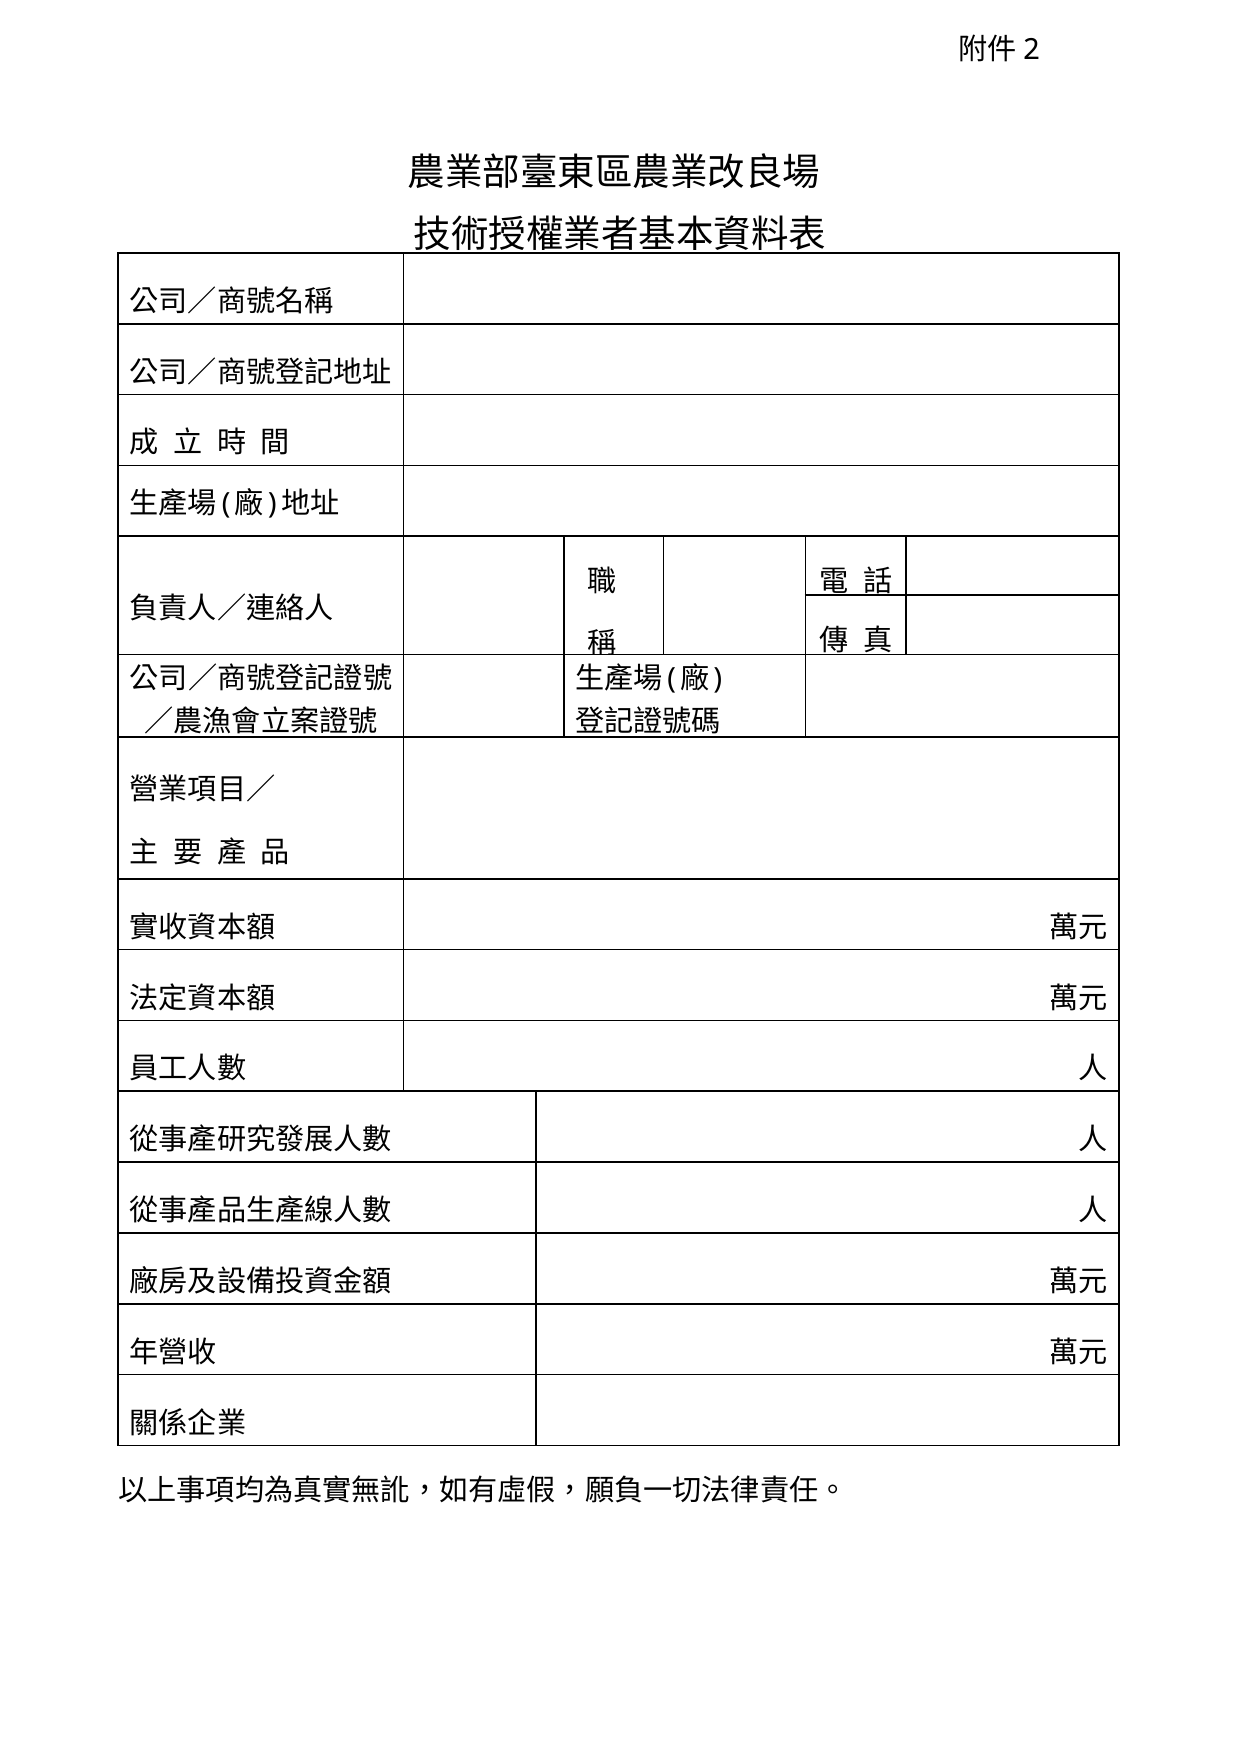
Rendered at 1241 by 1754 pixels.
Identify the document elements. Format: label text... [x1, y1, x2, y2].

text 農業部臺東區農業改良場 [118, 127, 1109, 189]
table_cell [907, 537, 1118, 594]
text 以上事項均為真實無訛，如有虛假，願負一切法律責任。 [118, 1446, 1122, 1509]
table_cell 年營收 [119, 1305, 535, 1374]
table_cell 公司／商號登記證號／農漁會立案證號 [119, 655, 403, 736]
table_cell [404, 466, 1118, 535]
text 附件2 [958, 26, 1112, 68]
table_cell 從事產品生產線人數 [119, 1163, 535, 1232]
table_cell 負責人／連絡人 [119, 537, 403, 653]
table_cell [664, 537, 805, 653]
table_cell 營業項目／ 主 要 產 品 [119, 738, 403, 878]
table_cell 人 [537, 1163, 1118, 1232]
table_cell 萬元 [404, 950, 1118, 1019]
table_cell 生產場(廠) 登記證號碼 [565, 655, 805, 736]
table_cell 人 [404, 1021, 1118, 1090]
table_cell 生產場(廠)地址 [119, 466, 403, 535]
table_header 公司／商號名稱 [119, 254, 403, 323]
table_cell [806, 655, 1118, 736]
table_cell [404, 738, 1118, 878]
table_cell 萬元 [537, 1234, 1118, 1303]
table_cell 人 [537, 1092, 1118, 1161]
table_cell 員工人數 [119, 1021, 403, 1090]
table_cell 電 話 [806, 537, 905, 594]
table_cell [404, 655, 563, 736]
table_cell 從事產研究發展人數 [119, 1092, 535, 1161]
table_cell 廠房及設備投資金額 [119, 1234, 535, 1303]
table_cell 萬元 [404, 880, 1118, 949]
table_cell 法定資本額 [119, 950, 403, 1019]
table_cell 關係企業 [119, 1375, 535, 1444]
text 技術授權業者基本資料表 [118, 189, 1122, 252]
table_cell 傳 真 [806, 596, 905, 653]
table_cell [404, 325, 1118, 394]
table_cell 成 立 時 間 [119, 395, 403, 464]
table_cell 職 稱 [565, 537, 663, 653]
table_cell 萬元 [537, 1305, 1118, 1374]
table_cell [537, 1375, 1118, 1444]
table_cell [404, 537, 563, 653]
table_header [404, 254, 1118, 323]
table_cell [404, 395, 1118, 464]
table_cell 公司／商號登記地址 [119, 325, 403, 394]
table_cell [907, 596, 1118, 653]
table_cell 實收資本額 [119, 880, 403, 949]
